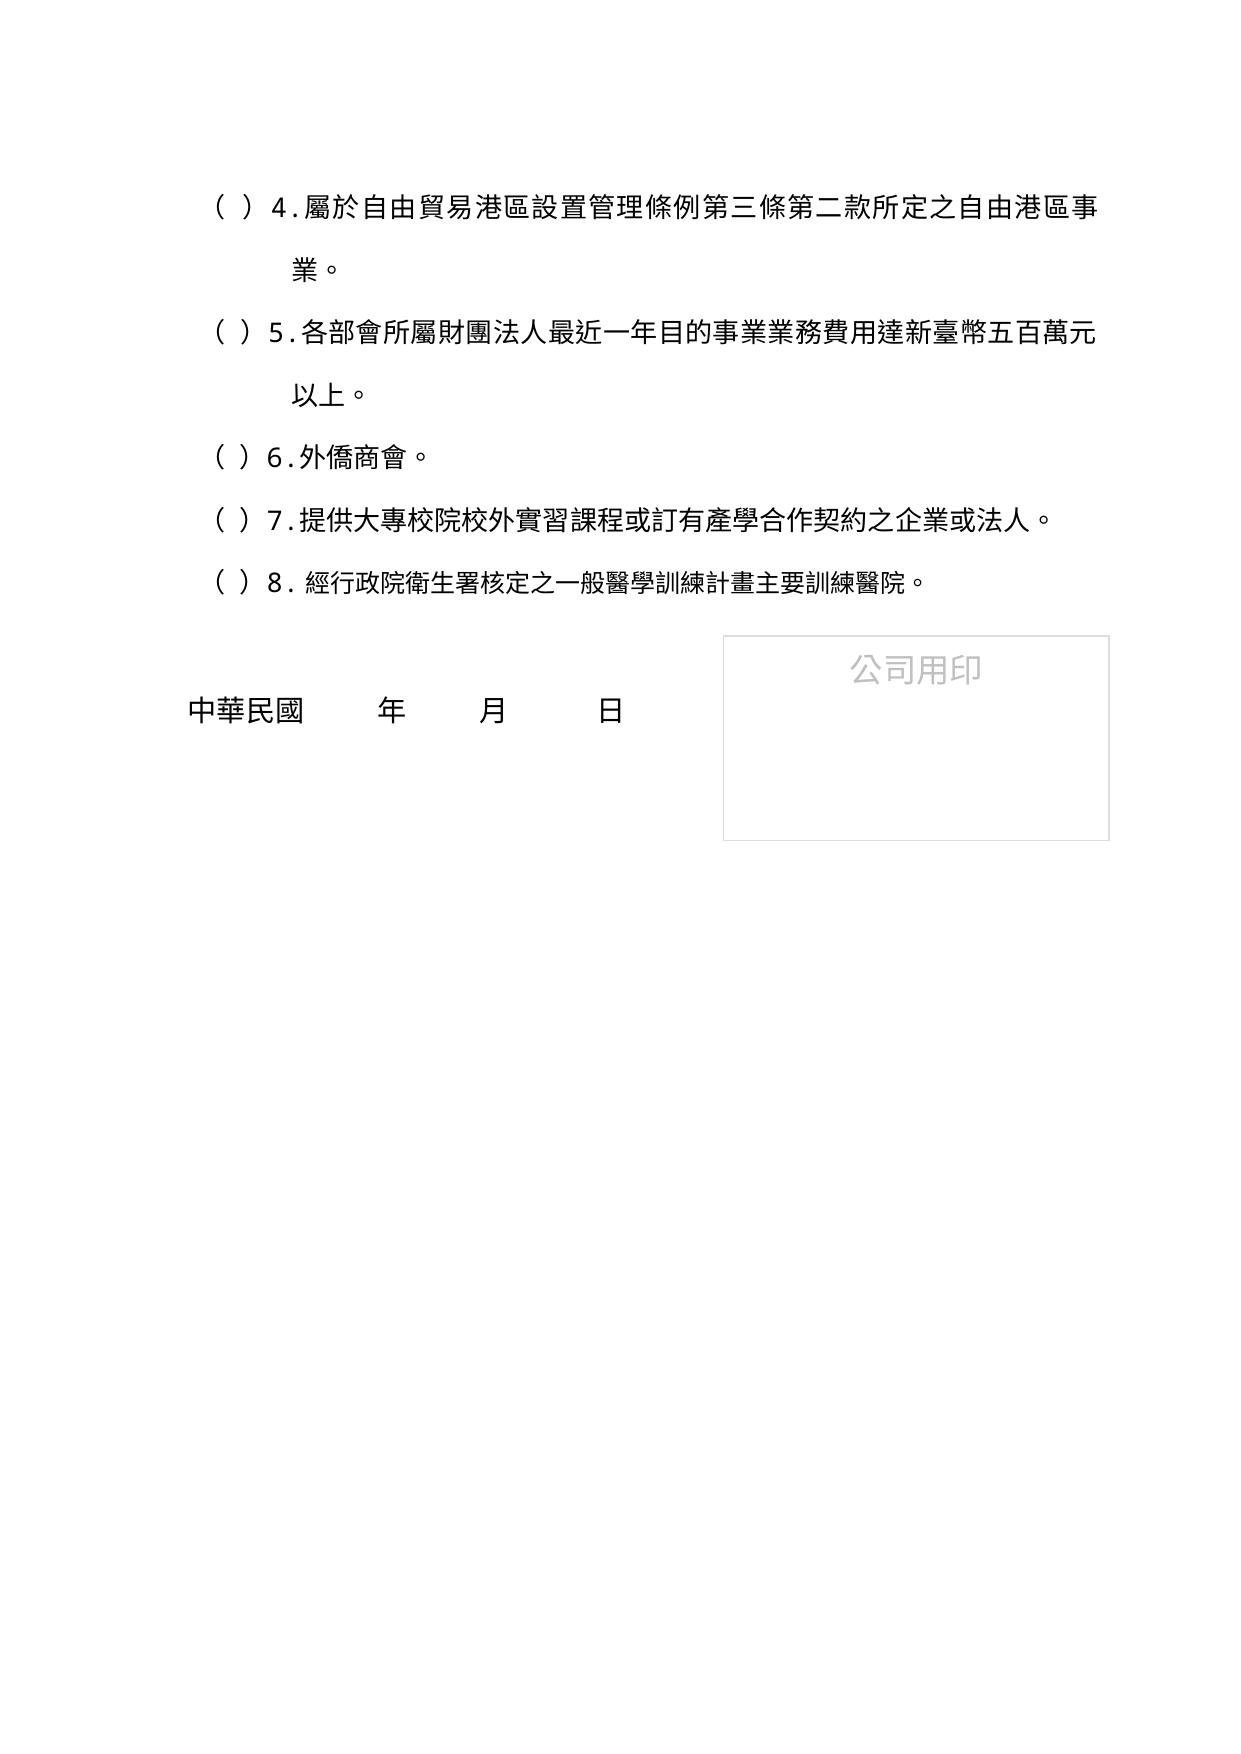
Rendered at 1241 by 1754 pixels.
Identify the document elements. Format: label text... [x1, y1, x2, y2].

table_cell [724, 637, 1108, 840]
table_cell [188, 603, 1111, 666]
table_cell （ ）4.屬於自由貿易港區設置管理條例第三條第二款所定之自由港區事業。 （ ）5.各部會所屬財團法人最近一年目的事業業務費用達新臺幣五百萬元以上。 （ ）6.外僑商會。 （ ）7.提供大專校院校外實習課程或訂有產學合作契約之企業或法人。 （ ）8. 經行政院衛生署核定之一般醫學訓練計畫主要訓練醫院。 [188, 165, 1111, 602]
text 中華民國 年 月 日 [187, 667, 723, 729]
